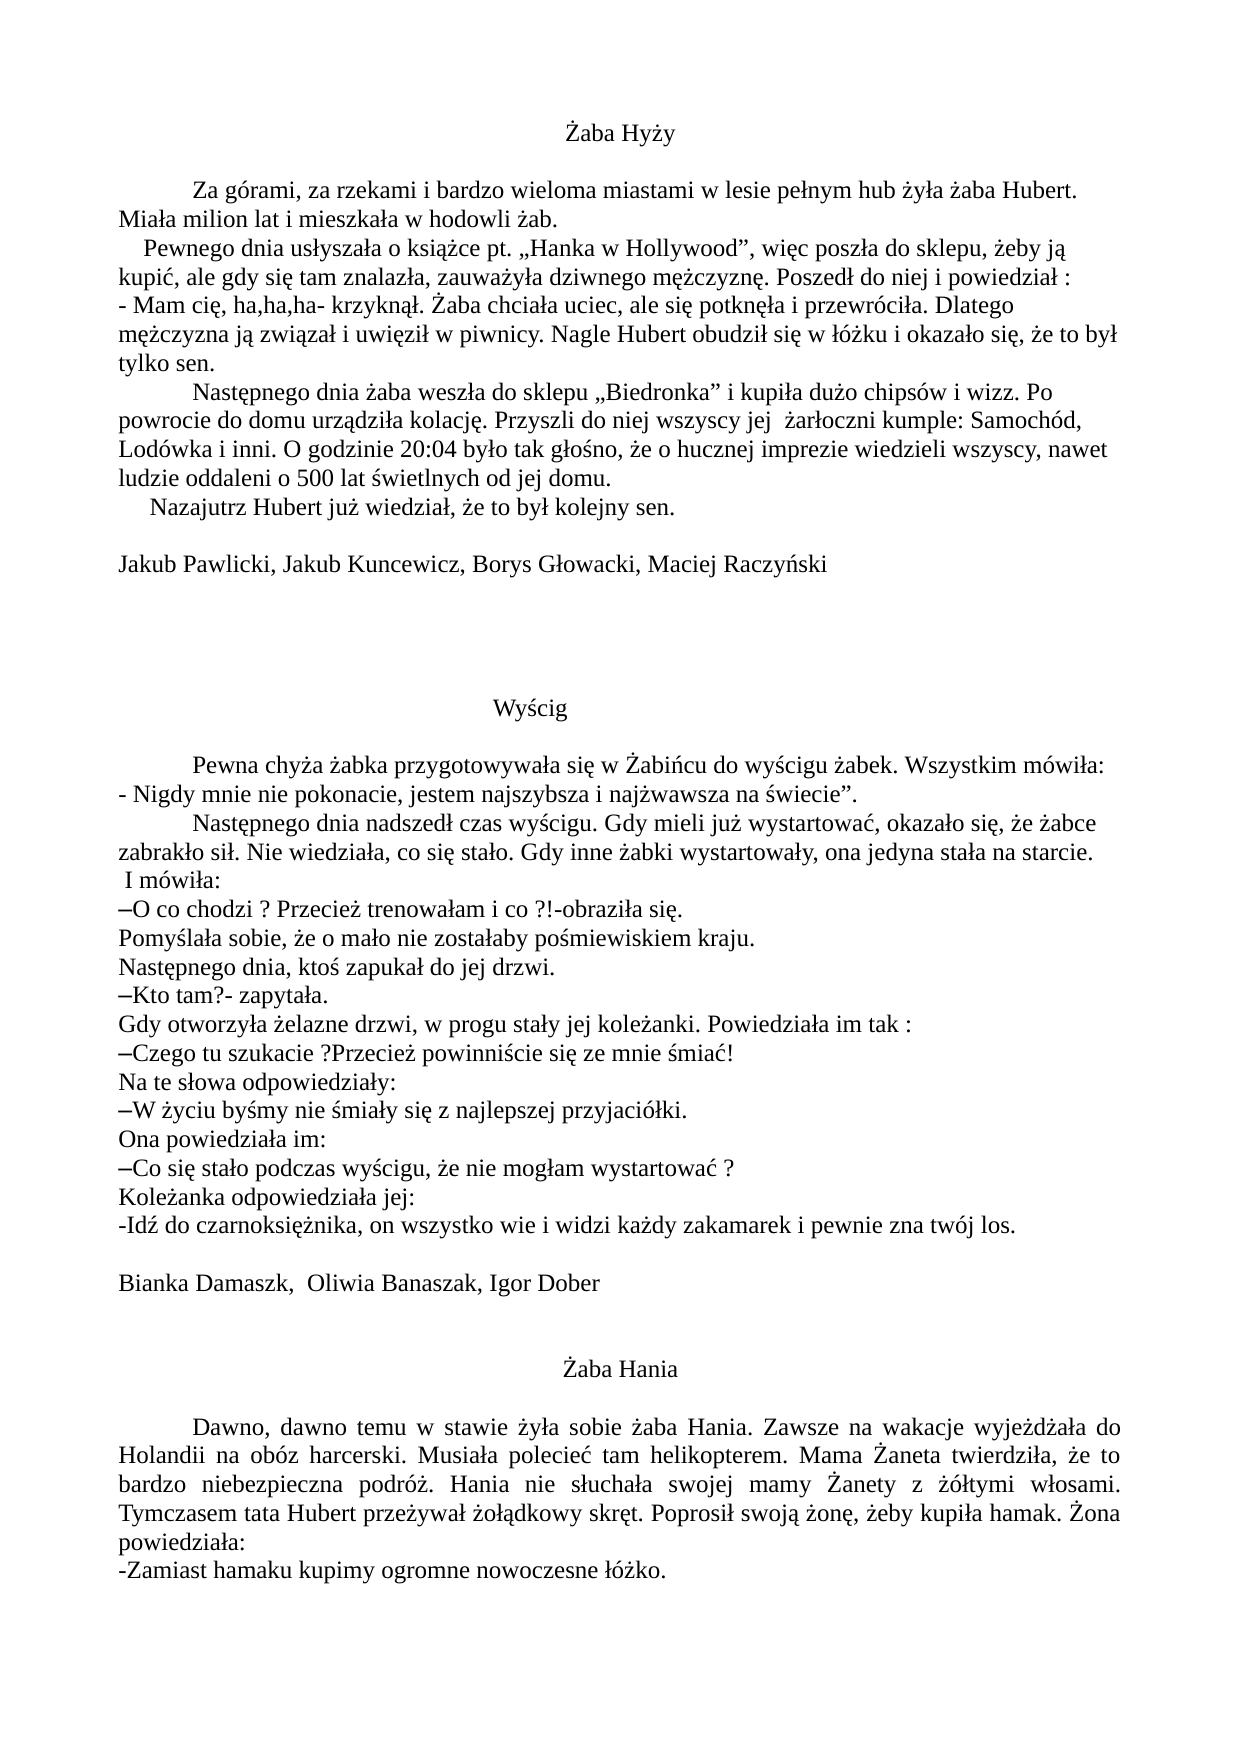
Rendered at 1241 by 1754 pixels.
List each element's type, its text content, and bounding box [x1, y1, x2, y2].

list Co się stało podczas wyścigu, że nie mogłam wystartować ? [118, 1153, 1122, 1182]
text Żaba Hyży [118, 118, 1122, 147]
text -Idź do czarnoksiężnika, on wszystko wie i widzi każdy zakamarek i pewnie zna twój los. [118, 1211, 1122, 1239]
text Żaba Hania [118, 1354, 1122, 1383]
list O co chodzi ? Przecież trenowałam i co ?!-obraziła się. [118, 894, 1122, 923]
list Czego tu szukacie ?Przecież powinniście się ze mnie śmiać! [118, 1038, 1122, 1067]
text Nazajutrz Hubert już wiedział, że to był kolejny sen. [118, 492, 1122, 521]
text Wyścig [118, 693, 1122, 722]
text Koleżanka odpowiedziała jej: [118, 1182, 1122, 1211]
text Jakub Pawlicki, Jakub Kuncewicz, Borys Głowacki, Maciej Raczyński [118, 549, 1122, 578]
text Następnego dnia, ktoś zapukał do jej drzwi. [118, 952, 1122, 981]
text I mówiła: [118, 866, 1122, 894]
text Następnego dnia żaba weszła do sklepu „Biedronka” i kupiła dużo chipsów i wizz. Po powrocie do domu urządziła kolację. Przyszli do niej wszyscy jej żarłoczni kumple: Samochód, Lodówka i inni. O godzinie 20:04 było tak głośno, że o hucznej imprezie wiedzieli wszyscy, nawet ludzie oddaleni o 500 lat świetlnych od jej domu. [118, 377, 1122, 492]
text Pewna chyża żabka przygotowywała się w Żabińcu do wyścigu żabek. Wszystkim mówiła: - Nigdy mnie nie pokonacie, jestem najszybsza i najżwawsza na świecie”. [118, 751, 1122, 808]
text Następnego dnia nadszedł czas wyścigu. Gdy mieli już wystartować, okazało się, że żabce zabrakło sił. Nie wiedziała, co się stało. Gdy inne żabki wystartowały, ona jedyna stała na starcie. [118, 808, 1122, 866]
text - Mam cię, ha,ha,ha- krzyknął. Żaba chciała uciec, ale się potknęła i przewróciła. Dlatego mężczyzna ją związał i uwięził w piwnicy. Nagle Hubert obudził się w łóżku i okazało się, że to był tylko sen. [118, 291, 1122, 377]
text Na te słowa odpowiedziały: [118, 1067, 1122, 1096]
text Dawno, dawno temu w stawie żyła sobie żaba Hania. Zawsze na wakacje wyjeżdżała do Holandii na obóz harcerski. Musiała polecieć tam helikopterem. Mama Żaneta twierdziła, że to bardzo niebezpieczna podróż. Hania nie słuchała swojej mamy Żanety z żółtymi włosami. Tymczasem tata Hubert przeżywał żołądkowy skręt. Poprosił swoją żonę, żeby kupiła hamak. Żona powiedziała: [118, 1412, 1122, 1556]
text -Zamiast hamaku kupimy ogromne nowoczesne łóżko. [118, 1556, 1122, 1584]
list W życiu byśmy nie śmiały się z najlepszej przyjaciółki. [118, 1096, 1122, 1124]
text Za górami, za rzekami i bardzo wieloma miastami w lesie pełnym hub żyła żaba Hubert. Miała milion lat i mieszkała w hodowli żab. [118, 176, 1122, 233]
text Gdy otworzyła żelazne drzwi, w progu stały jej koleżanki. Powiedziała im tak : [118, 1009, 1122, 1038]
text Bianka Damaszk, Oliwia Banaszak, Igor Dober [118, 1268, 1122, 1297]
list Kto tam?- zapytała. [118, 981, 1122, 1009]
text Pewnego dnia usłyszała o książce pt. „Hanka w Hollywood”, więc poszła do sklepu, żeby ją kupić, ale gdy się tam znalazła, zauważyła dziwnego mężczyznę. Poszedł do niej i powiedział : [118, 233, 1122, 291]
text Pomyślała sobie, że o mało nie zostałaby pośmiewiskiem kraju. [118, 923, 1122, 952]
text Ona powiedziała im: [118, 1124, 1122, 1153]
